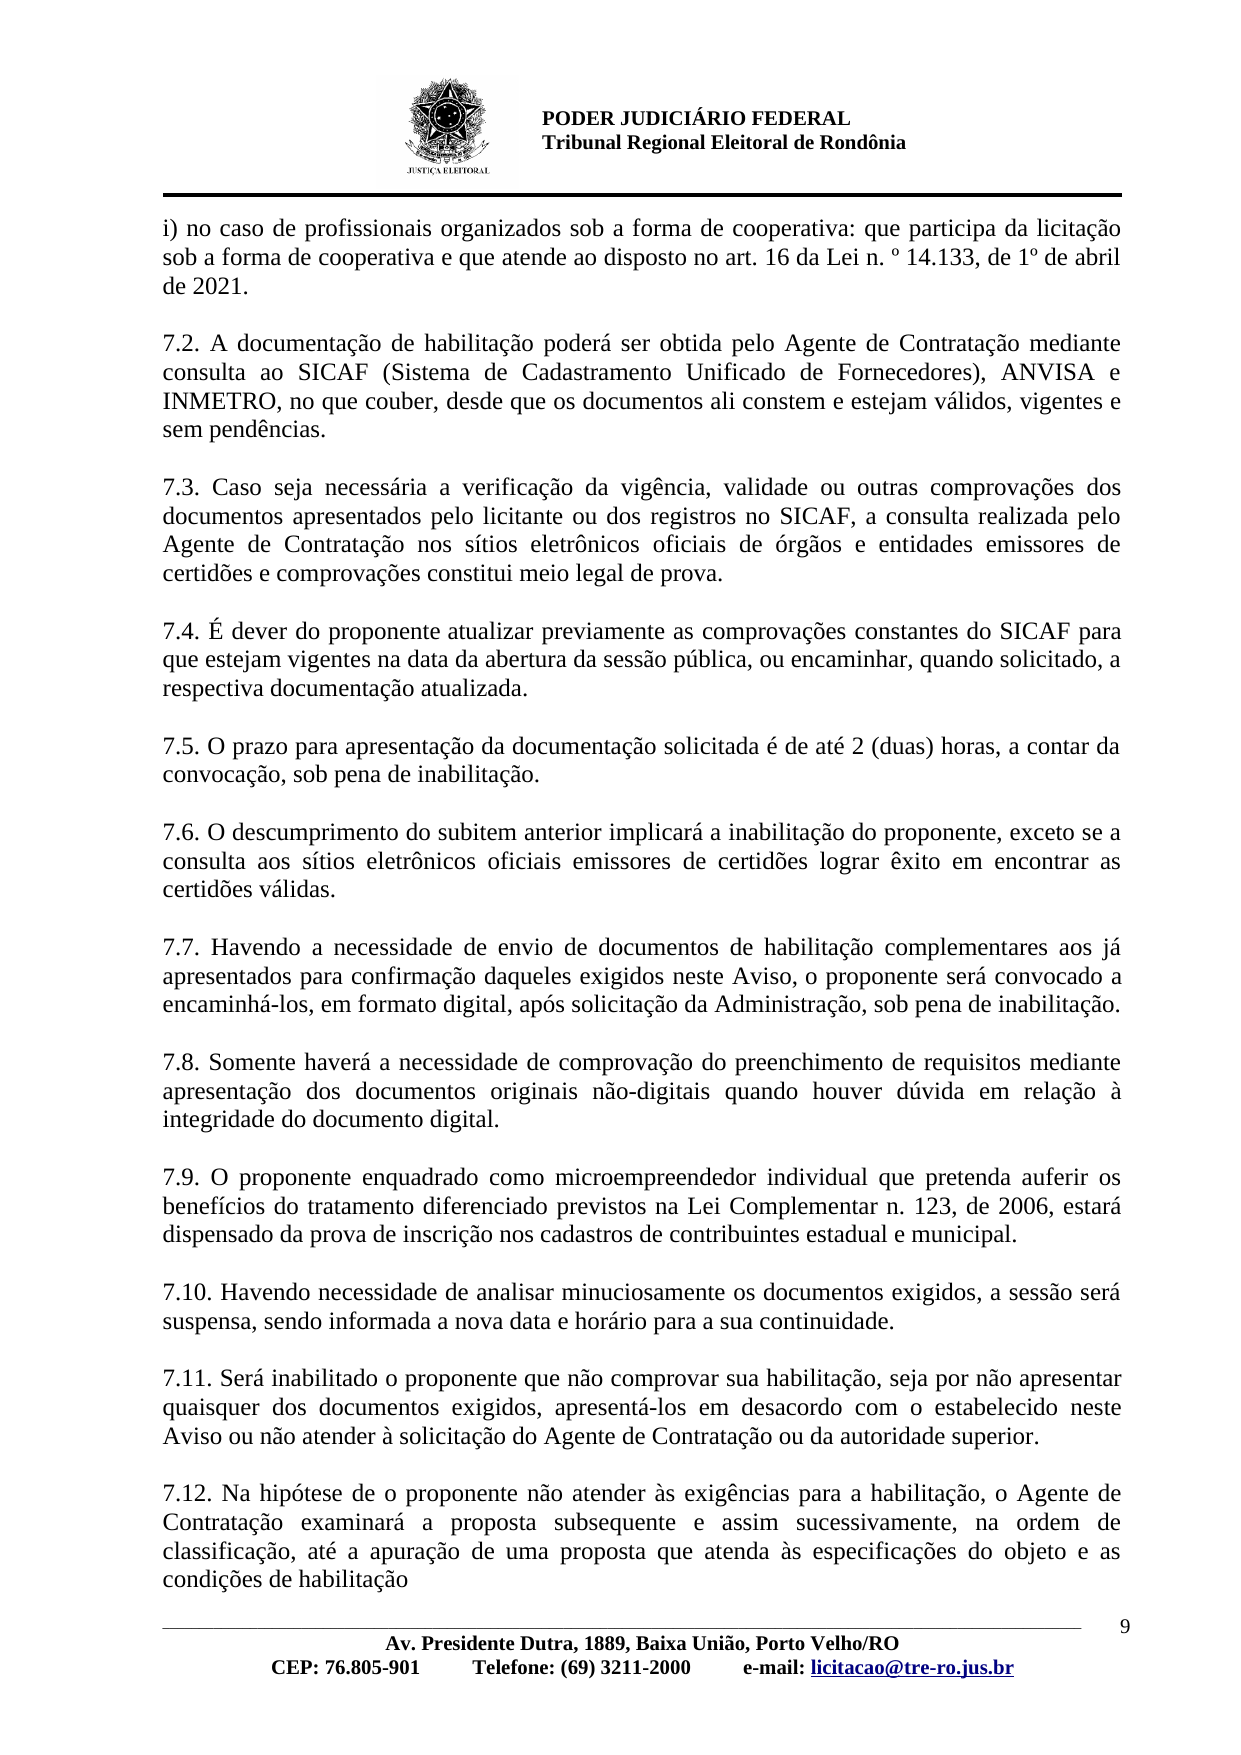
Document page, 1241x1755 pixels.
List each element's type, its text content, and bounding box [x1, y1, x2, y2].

text 7.2. A documentação de habilitação poderá ser obtida pelo Agente de Contratação mediante consulta ao SICAF (Sistema de Cadastramento Unificado de Fornecedores), ANVISA e INMETRO, no que couber, desde que os documentos ali constem e estejam válidos, vigentes e sem pendências. [162, 328, 1122, 443]
text 7.3. Caso seja necessária a verificação da vigência, validade ou outras comprovações dos documentos apresentados pelo licitante ou dos registros no SICAF, a consulta realizada pelo Agente de Contratação nos sítios eletrônicos oficiais de órgãos e entidades emissores de certidões e comprovações constitui meio legal de prova. [162, 472, 1122, 587]
text 7.9. O proponente enquadrado como microempreendedor individual que pretenda auferir os benefícios do tratamento diferenciado previstos na Lei Complementar n. 123, de 2006, estará dispensado da prova de inscrição nos cadastros de contribuintes estadual e municipal. [162, 1162, 1122, 1248]
text 7.10. Havendo necessidade de analisar minuciosamente os documentos exigidos, a sessão será suspensa, sendo informada a nova data e horário para a sua continuidade. [162, 1277, 1122, 1334]
text 7.12. Na hipótese de o proponente não atender às exigências para a habilitação, o Agente de Contratação examinará a proposta subsequente e assim sucessivamente, na ordem de classificação, até a apuração de uma proposta que atenda às especificações do objeto e as condições de habilitação [162, 1478, 1122, 1593]
text 7.4. É dever do proponente atualizar previamente as comprovações constantes do SICAF para que estejam vigentes na data da abertura da sessão pública, ou encaminhar, quando solicitado, a respectiva documentação atualizada. [162, 616, 1122, 702]
text 7.7. Havendo a necessidade de envio de documentos de habilitação complementares aos já apresentados para confirmação daqueles exigidos neste Aviso, o proponente será convocado a encaminhá-los, em formato digital, após solicitação da Administração, sob pena de inabilitação. [162, 932, 1122, 1018]
text 7.5. O prazo para apresentação da documentação solicitada é de até 2 (duas) horas, a contar da convocação, sob pena de inabilitação. [162, 731, 1122, 788]
text 7.8. Somente haverá a necessidade de comprovação do preenchimento de requisitos mediante apresentação dos documentos originais não-digitais quando houver dúvida em relação à integridade do documento digital. [162, 1047, 1122, 1133]
text i) no caso de profissionais organizados sob a forma de cooperativa: que participa da licitação sob a forma de cooperativa e que atende ao disposto no art. 16 da Lei n. º 14.133, de 1º de abril de 2021. [162, 213, 1122, 299]
text 7.11. Será inabilitado o proponente que não comprovar sua habilitação, seja por não apresentar quaisquer dos documentos exigidos, apresentá-los em desacordo com o estabelecido neste Aviso ou não atender à solicitação do Agente de Contratação ou da autoridade superior. [162, 1363, 1122, 1449]
text 7.6. O descumprimento do subitem anterior implicará a inabilitação do proponente, exceto se a consulta aos sítios eletrônicos oficiais emissores de certidões lograr êxito em encontrar as certidões válidas. [162, 817, 1122, 903]
